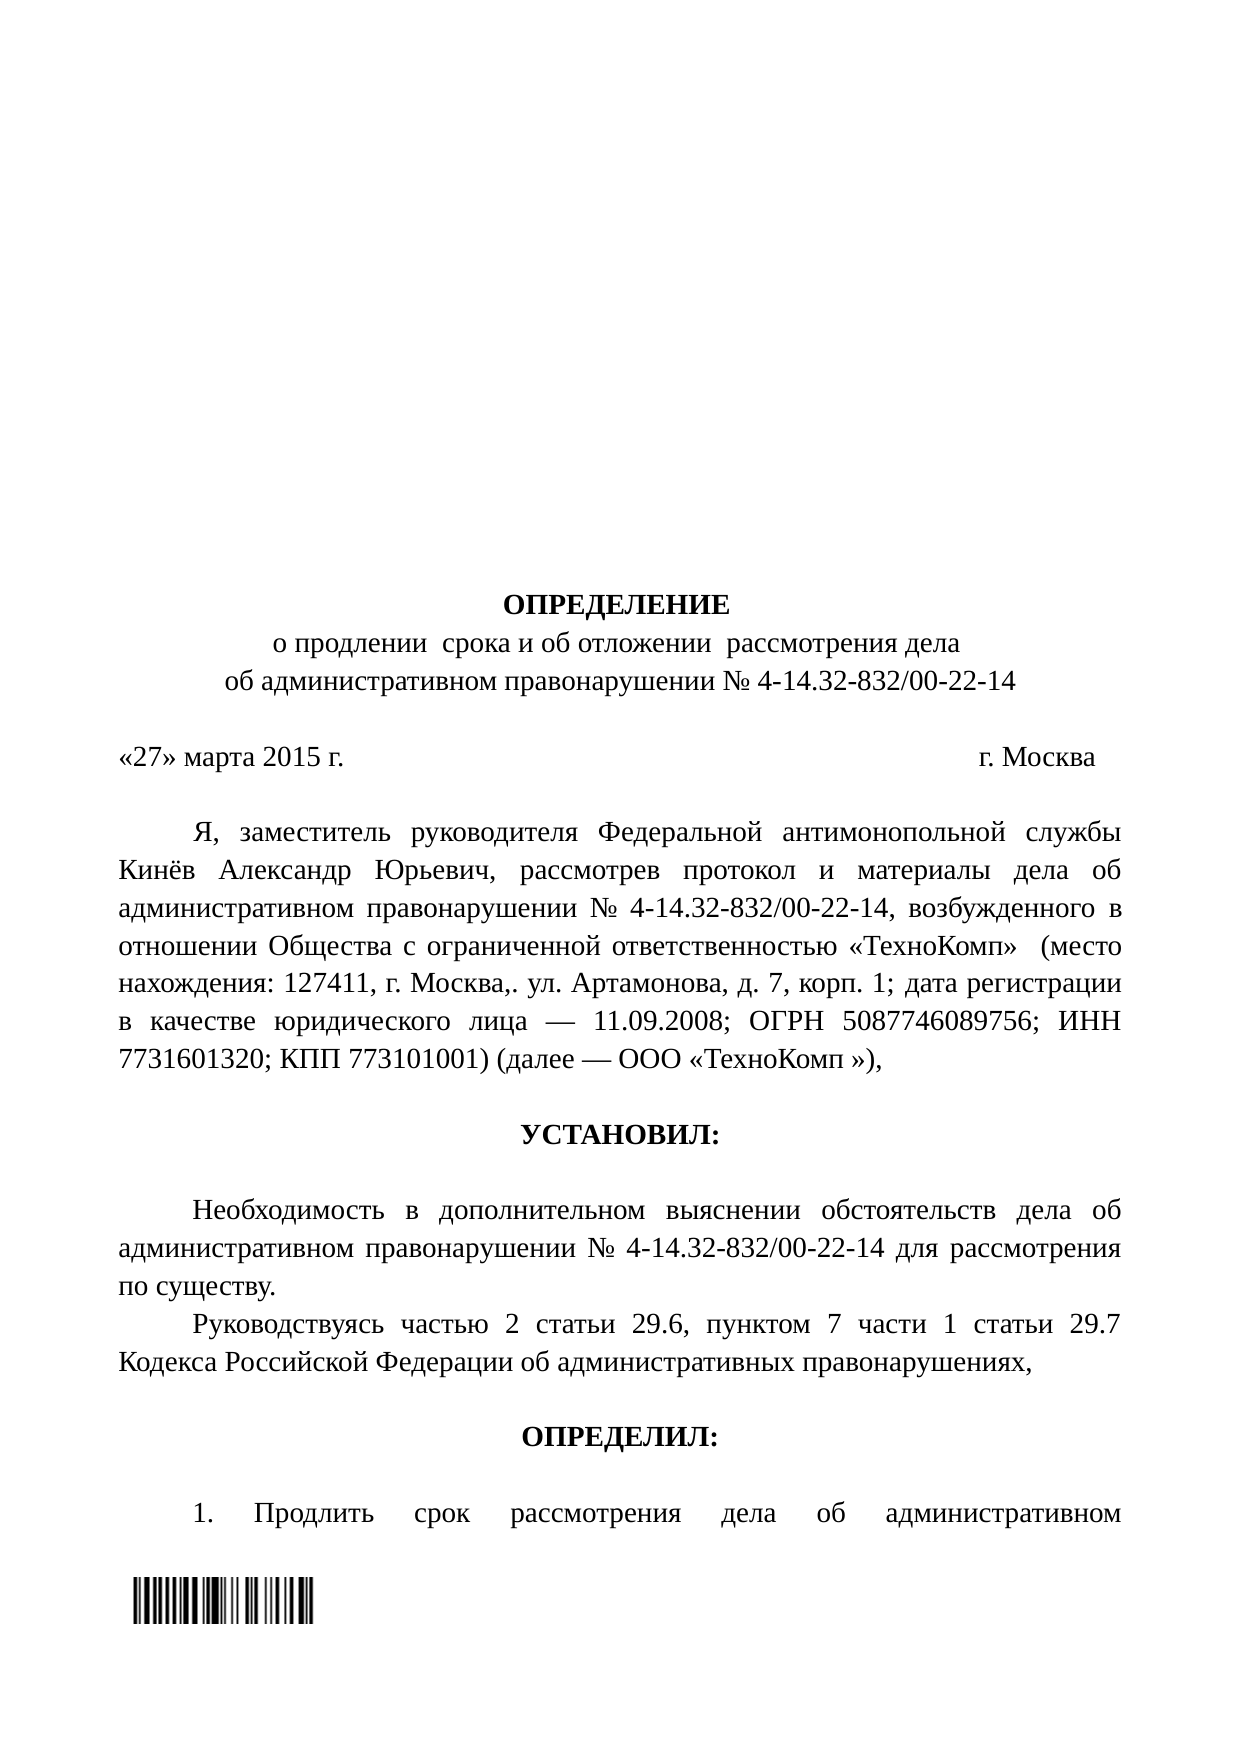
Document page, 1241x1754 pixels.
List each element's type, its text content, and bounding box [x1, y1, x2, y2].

text о продлении срока и об отложении рассмотрения дела [118, 621, 1122, 659]
text Необходимость в дополнительном выяснении обстоятельств дела об административном правонарушении № 4-14.32-832/00-22-14 для рассмотрения по существу. [118, 1188, 1122, 1302]
text Я, заместитель руководителя Федеральной антимонопольной службы Кинёв Александр Юрьевич, рассмотрев протокол и материалы дела об административном правонарушении № 4-14.32-832/00-22-14, возбужденного в отношении Общества с ограниченной ответственностью «ТехноКомп» (место нахождения: 127411, г. Москва,. ул. Артамонова, д. 7, корп. 1; дата регистрации в качестве юридического лица — 11.09.2008; ОГРН 5087746089756; ИНН 7731601320; КПП 773101001) (далее — ООО «ТехноКомп »), [118, 810, 1122, 1075]
text ОПРЕДЕЛЕНИЕ [118, 583, 1122, 621]
text об административном правонарушении № 4-14.32-832/00-22-14 [118, 659, 1122, 697]
picture [118, 1577, 331, 1624]
text УСТАНОВИЛ: [118, 1112, 1122, 1150]
text ОПРЕДЕЛИЛ: [118, 1415, 1122, 1453]
text 1. Продлить срок рассмотрения дела об административном [118, 1491, 1122, 1528]
text «27» марта 2015 г. г. Москва [118, 734, 1122, 772]
text Руководствуясь частью 2 статьи 29.6, пунктом 7 части 1 статьи 29.7 Кодекса Российской Федерации об административных правонарушениях, [118, 1302, 1122, 1377]
